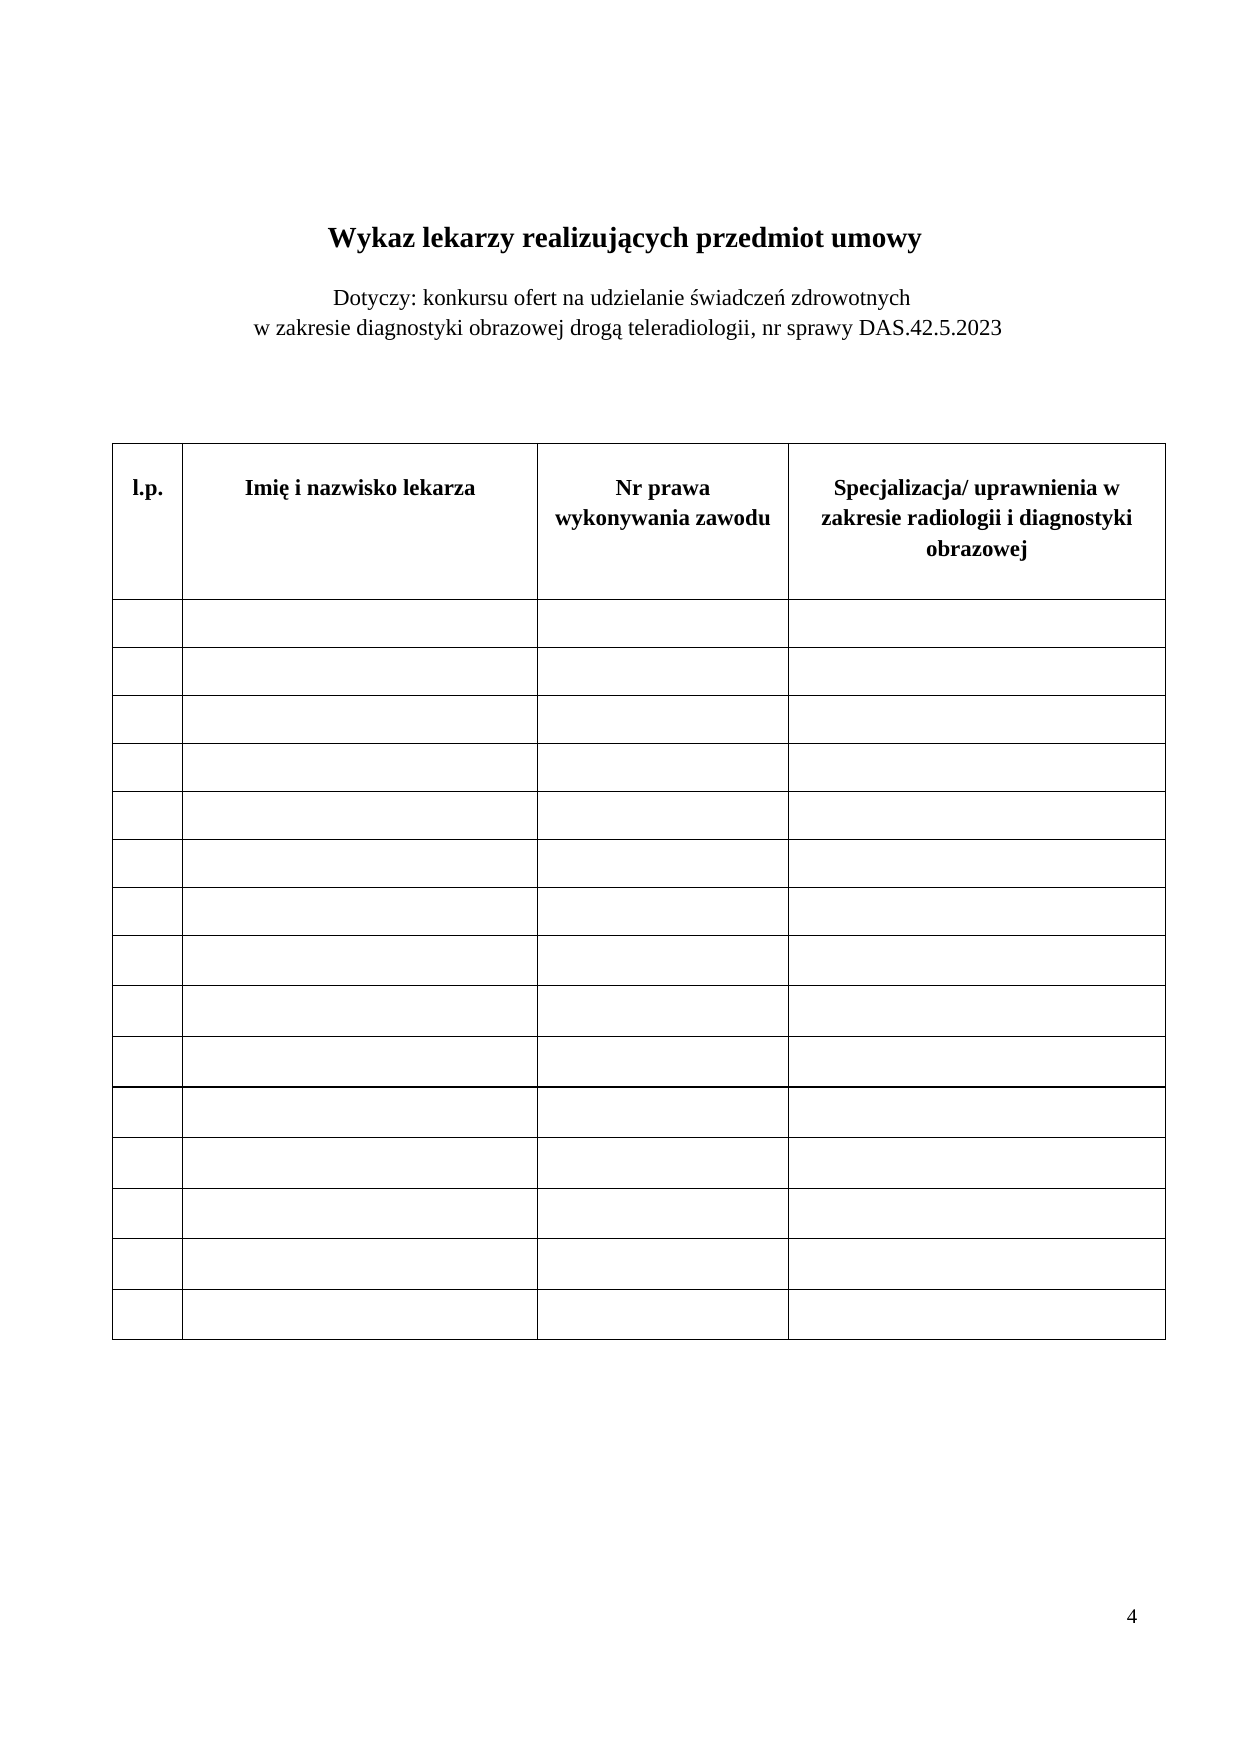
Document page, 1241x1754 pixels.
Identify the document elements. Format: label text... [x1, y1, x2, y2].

table_cell [113, 888, 182, 935]
text w zakresie diagnostyki obrazowej drogą teleradiologii, nr sprawy DAS.42.5.2023 [112, 314, 1137, 340]
table_header Nr prawa wykonywania zawodu [538, 444, 788, 599]
table_cell [113, 1138, 182, 1187]
table_cell [183, 696, 537, 743]
table_cell [113, 1290, 182, 1339]
table_cell [789, 792, 1165, 839]
table_cell [183, 986, 537, 1036]
table_cell [538, 936, 788, 985]
table_cell [113, 648, 182, 695]
table_cell [538, 1290, 788, 1339]
table_cell [183, 1037, 537, 1086]
table_cell [789, 696, 1165, 743]
table_cell [183, 1290, 537, 1339]
table_cell [183, 1138, 537, 1187]
table_cell [538, 986, 788, 1036]
table_cell [113, 1239, 182, 1288]
table_cell [183, 1088, 537, 1137]
table_cell [538, 1088, 788, 1137]
table_cell [538, 744, 788, 791]
table_cell [789, 1189, 1165, 1238]
table_cell [183, 1189, 537, 1238]
table_cell [183, 648, 537, 695]
table_cell [789, 986, 1165, 1036]
table_cell [183, 600, 537, 647]
table_cell [538, 696, 788, 743]
table_cell [789, 840, 1165, 887]
table_cell [538, 840, 788, 887]
table_header Specjalizacja/ uprawnienia w zakresie radiologii i diagnostyki obrazowej [789, 444, 1165, 599]
table_cell [183, 792, 537, 839]
table_cell [789, 600, 1165, 647]
table_cell [183, 888, 537, 935]
table_cell [789, 744, 1165, 791]
table_cell [789, 1138, 1165, 1187]
table_cell [538, 1189, 788, 1238]
table_cell [183, 936, 537, 985]
table_cell [789, 1037, 1165, 1086]
table_cell [538, 888, 788, 935]
table_cell [183, 840, 537, 887]
text Dotyczy: konkursu ofert na udzielanie świadczeń zdrowotnych [112, 283, 1137, 310]
table_cell [113, 1088, 182, 1137]
table_cell [183, 1239, 537, 1288]
text Wykaz lekarzy realizujących przedmiot umowy [112, 220, 1137, 254]
table_cell [113, 840, 182, 887]
table_cell [113, 696, 182, 743]
table_cell [113, 1189, 182, 1238]
table_cell [113, 986, 182, 1036]
table_header l.p. [113, 444, 182, 599]
table_cell [113, 600, 182, 647]
table_cell [538, 600, 788, 647]
table_cell [113, 936, 182, 985]
table_cell [113, 744, 182, 791]
table_cell [538, 1138, 788, 1187]
table_cell [789, 888, 1165, 935]
table_cell [789, 1088, 1165, 1137]
table_cell [538, 792, 788, 839]
table_cell [789, 648, 1165, 695]
table_cell [538, 1037, 788, 1086]
table_cell [538, 648, 788, 695]
table_cell [113, 792, 182, 839]
table_cell [789, 936, 1165, 985]
table_cell [789, 1290, 1165, 1339]
table_cell [789, 1239, 1165, 1288]
table_cell [183, 744, 537, 791]
table_cell [538, 1239, 788, 1288]
table_cell [113, 1037, 182, 1086]
table_header Imię i nazwisko lekarza [183, 444, 537, 599]
